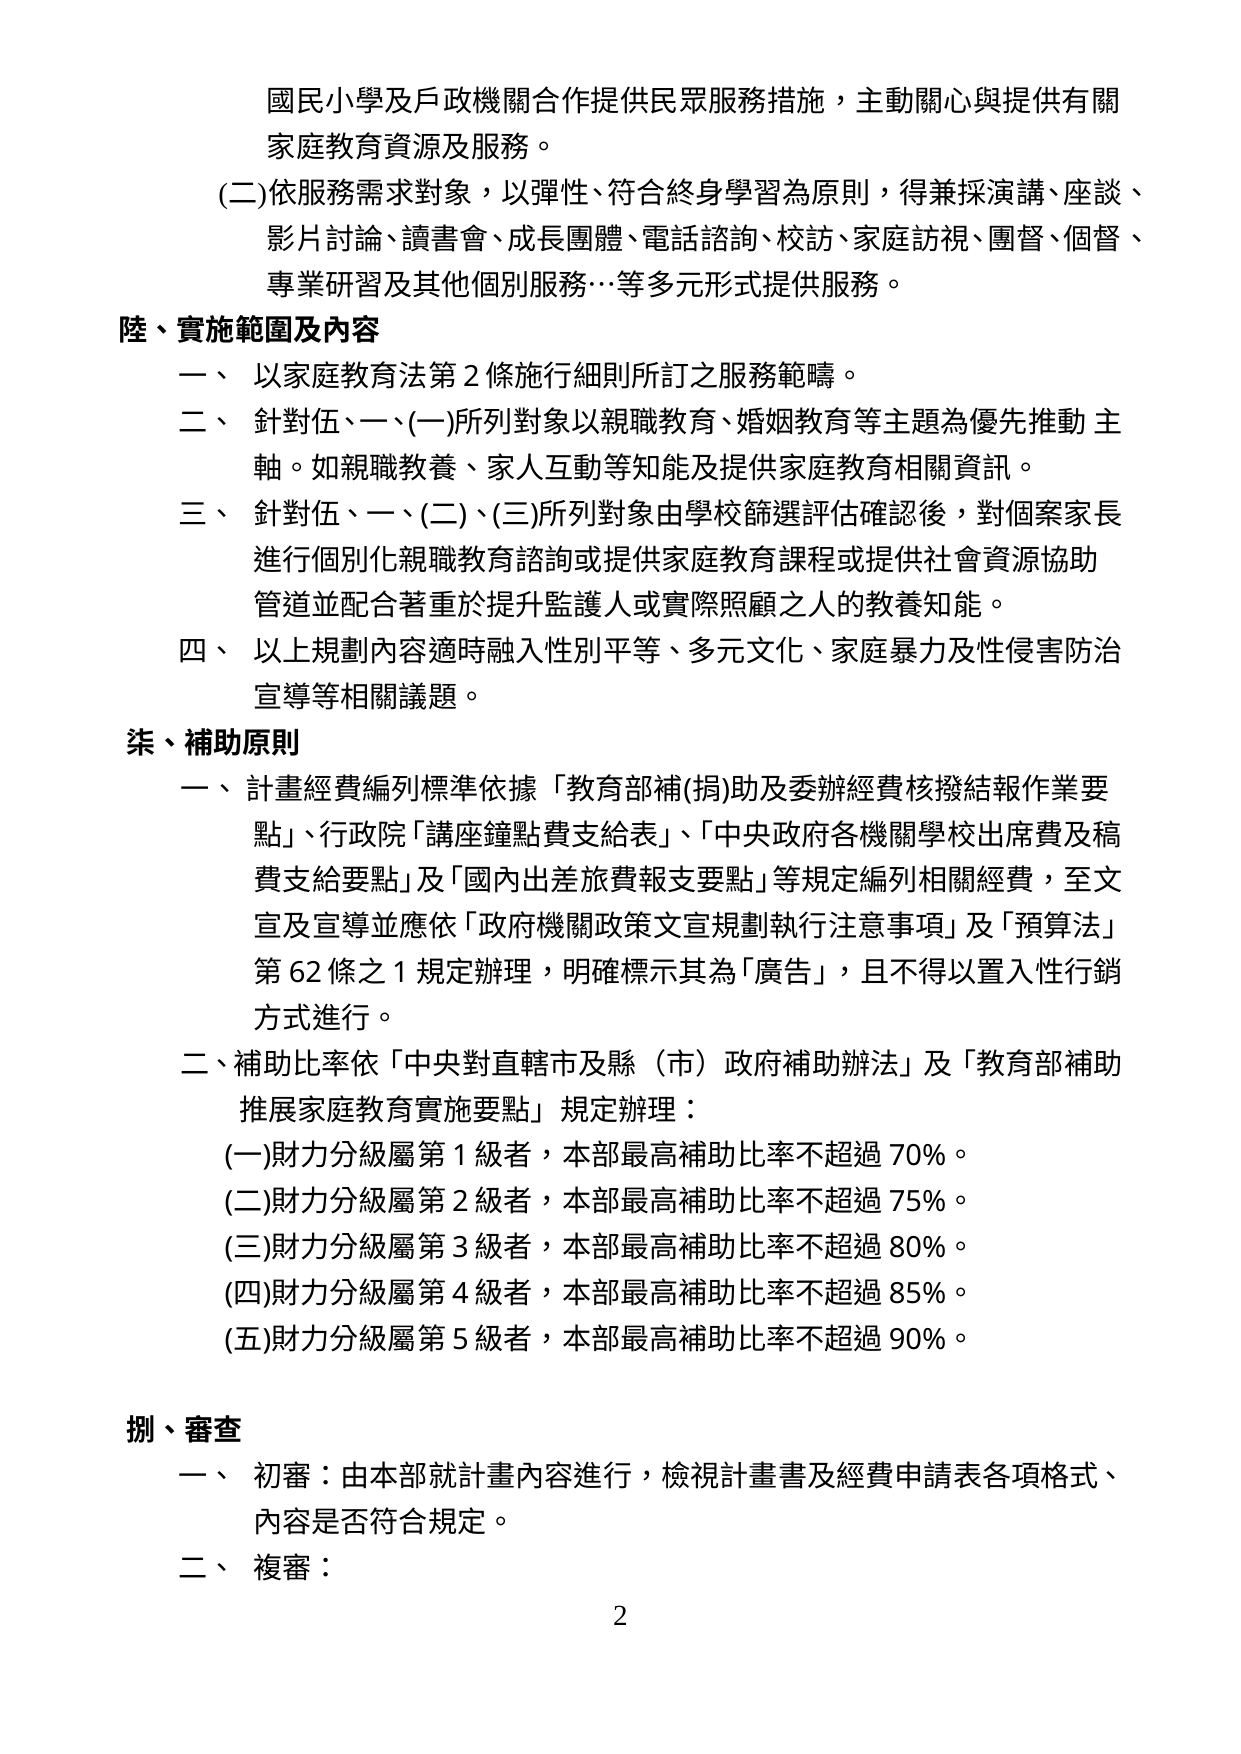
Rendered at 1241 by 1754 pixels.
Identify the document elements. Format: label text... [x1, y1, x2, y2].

text 陸、實施範圍及內容 [118, 304, 1122, 350]
list 以上規劃內容適時融入性別平等、多元文化、家庭暴力及性侵害防治宣導等相關議題。 [178, 625, 1122, 717]
text (四)財力分級屬第4級者，本部最高補助比率不超過85%。 [181, 1267, 1122, 1312]
list 複審： [178, 1542, 1122, 1587]
text 二、補助比率依「中央對直轄市及縣（市）政府補助辦法」及「教育部補助推展家庭教育實施要點」規定辦理： [181, 1037, 1122, 1129]
list 初審：由本部就計畫內容進行，檢視計畫書及經費申請表各項格式、內容是否符合規定。 [178, 1450, 1122, 1542]
text 捌、審查 [118, 1404, 1122, 1450]
list 依服務需求對象，以彈性、符合終身學習為原則，得兼採演講、座談、影片討論、讀書會、成長團體、電話諮詢、校訪、家庭訪視、團督、個督、專業研習及其他個別服務…等多元形式提供服務。 [218, 167, 1122, 304]
list 針對伍、一、(一)所列對象以親職教育、婚姻教育等主題為優先推動 主軸。如親職教養、家人互動等知能及提供家庭教育相關資訊。 [178, 396, 1122, 487]
list 以家庭教育法第2條施行細則所訂之服務範疇。 [178, 350, 1122, 396]
text 一、 計畫經費編列標準依據「教育部補(捐)助及委辦經費核撥結報作業要點」、行政院「講座鐘點費支給表」、「中央政府各機關學校出席費及稿費支給要點」及「國內出差旅費報支要點」等規定編列相關經費，至文宣及宣導並應依「政府機關政策文宣規劃執行注意事項」及「預算法」第62條之1 規定辦理，明確標示其為「廣告」，且不得以置入性行銷方式進行。 [181, 762, 1122, 1037]
text 柒、補助原則 [118, 717, 1122, 762]
text (一)財力分級屬第1級者，本部最高補助比率不超過70%。 [181, 1129, 1122, 1175]
text (二)財力分級屬第2級者，本部最高補助比率不超過75%。 [181, 1175, 1122, 1221]
list 針對伍、一、(二)、(三)所列對象由學校篩選評估確認後，對個案家長進行個別化親職教育諮詢或提供家庭教育課程或提供社會資源協助管道並配合著重於提升監護人或實際照顧之人的教養知能。 [178, 487, 1122, 625]
text (三)財力分級屬第3級者，本部最高補助比率不超過80%。 [181, 1221, 1122, 1267]
list 選定優先目標對象，研發製作符合民眾需求之家庭教育資訊資源及民眾參與家庭教育學習之獎勵措施方案，可採策略聯盟與醫療機構、國民小學及戶政機關合作提供民眾服務措施，主動關心與提供有關家庭教育資源及服務。 [218, 75, 1122, 167]
text (五)財力分級屬第5級者，本部最高補助比率不超過90%。 [181, 1312, 1122, 1358]
